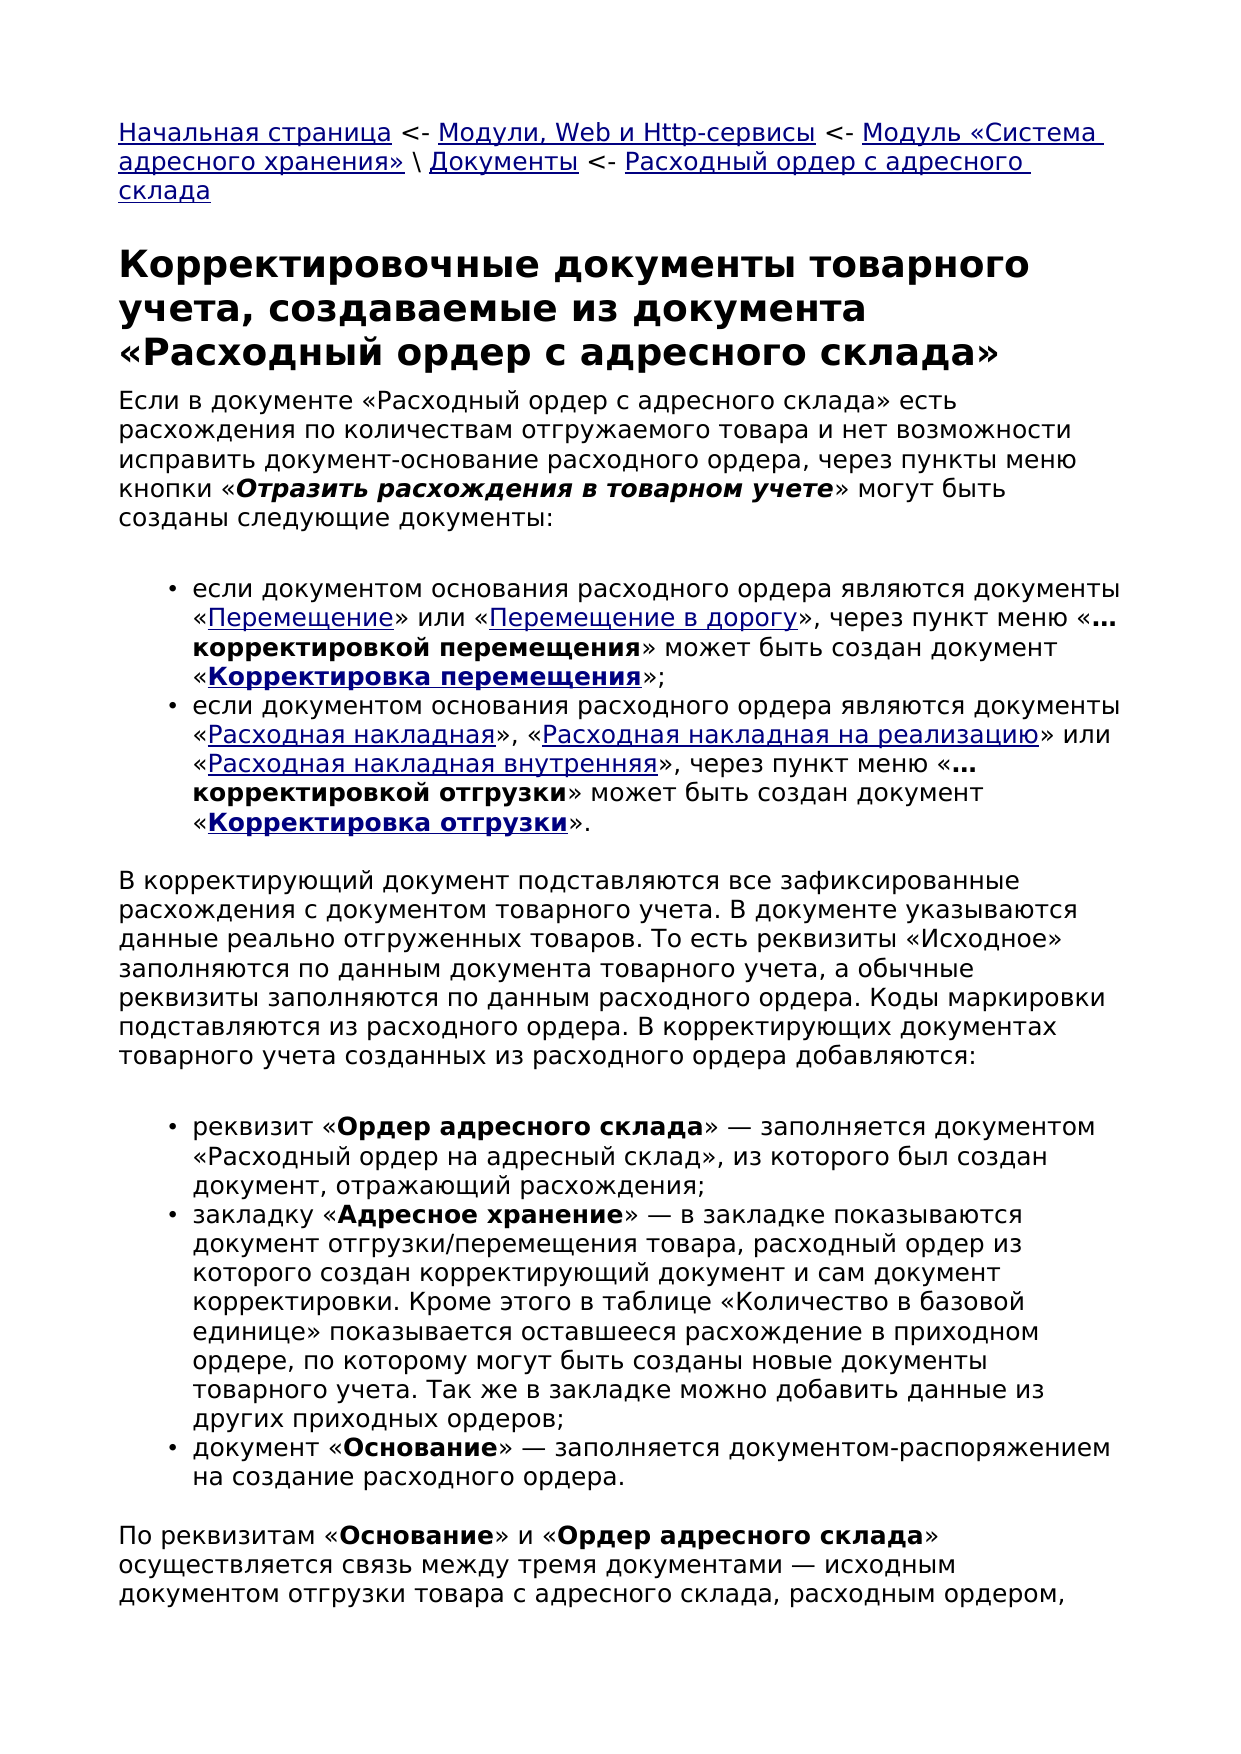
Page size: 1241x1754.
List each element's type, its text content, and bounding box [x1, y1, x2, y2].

list закладку «Адресное хранение» — в закладке показываются документ отгрузки/перемещения товара, расходный ордер из которого создан корректирующий документ и сам документ корректировки. Кроме этого в таблице «Количество в базовой единице» показывается оставшееся расхождение в приходном ордере, по которому могут быть созданы новые документы товарного учета. Так же в закладке можно добавить данные из других приходных ордеров; [177, 1200, 1122, 1433]
text По реквизитам «Основание» и «Ордер адресного склада» осуществляется связь между тремя документами — исходным документом отгрузки товара с адресного склада, расходным ордером, [118, 1521, 1122, 1609]
text Начальная страница <- Модули, Web и Http-сервисы <- Модуль «Система адресного хранения» \ Документы <- Расходный ордер с адресного склада [118, 118, 1122, 206]
text Если в документе «Расходный ордер с адресного склада» есть расхождения по количествам отгружаемого товара и нет возможности исправить документ-основание расходного ордера, через пункты меню кнопки «Отразить расхождения в товарном учете» могут быть созданы следующие документы: [118, 387, 1122, 532]
list документ «Основание» — заполняется документом-распоряжением на создание расходного ордера. [177, 1433, 1122, 1492]
text В корректирующий документ подставляются все зафиксированные расхождения с документом товарного учета. В документе указываются данные реально отгруженных товаров. То есть реквизиты «Исходное» заполняются по данным документа товарного учета, а обычные реквизиты заполняются по данным расходного ордера. Коды маркировки подставляются из расходного ордера. В корректирующих документах товарного учета созданных из расходного ордера добавляются: [118, 866, 1122, 1071]
list если документом основания расходного ордера являются документы «Расходная накладная», «Расходная накладная на реализацию» или «Расходная накладная внутренняя», через пункт меню «…корректировкой отгрузки» может быть создан документ «Корректировка отгрузки». [177, 691, 1122, 837]
list если документом основания расходного ордера являются документы «Перемещение» или «Перемещение в дорогу», через пункт меню «…корректировкой перемещения» может быть создан документ «Корректировка перемещения»; [177, 574, 1122, 691]
list реквизит «Ордер адресного склада» — заполняется документом «Расходный ордер на адресный склад», из которого был создан документ, отражающий расхождения; [177, 1112, 1122, 1200]
subtitle Корректировочные документы товарного учета, создаваемые из документа «Расходный ордер с адресного склада» [118, 243, 1122, 374]
